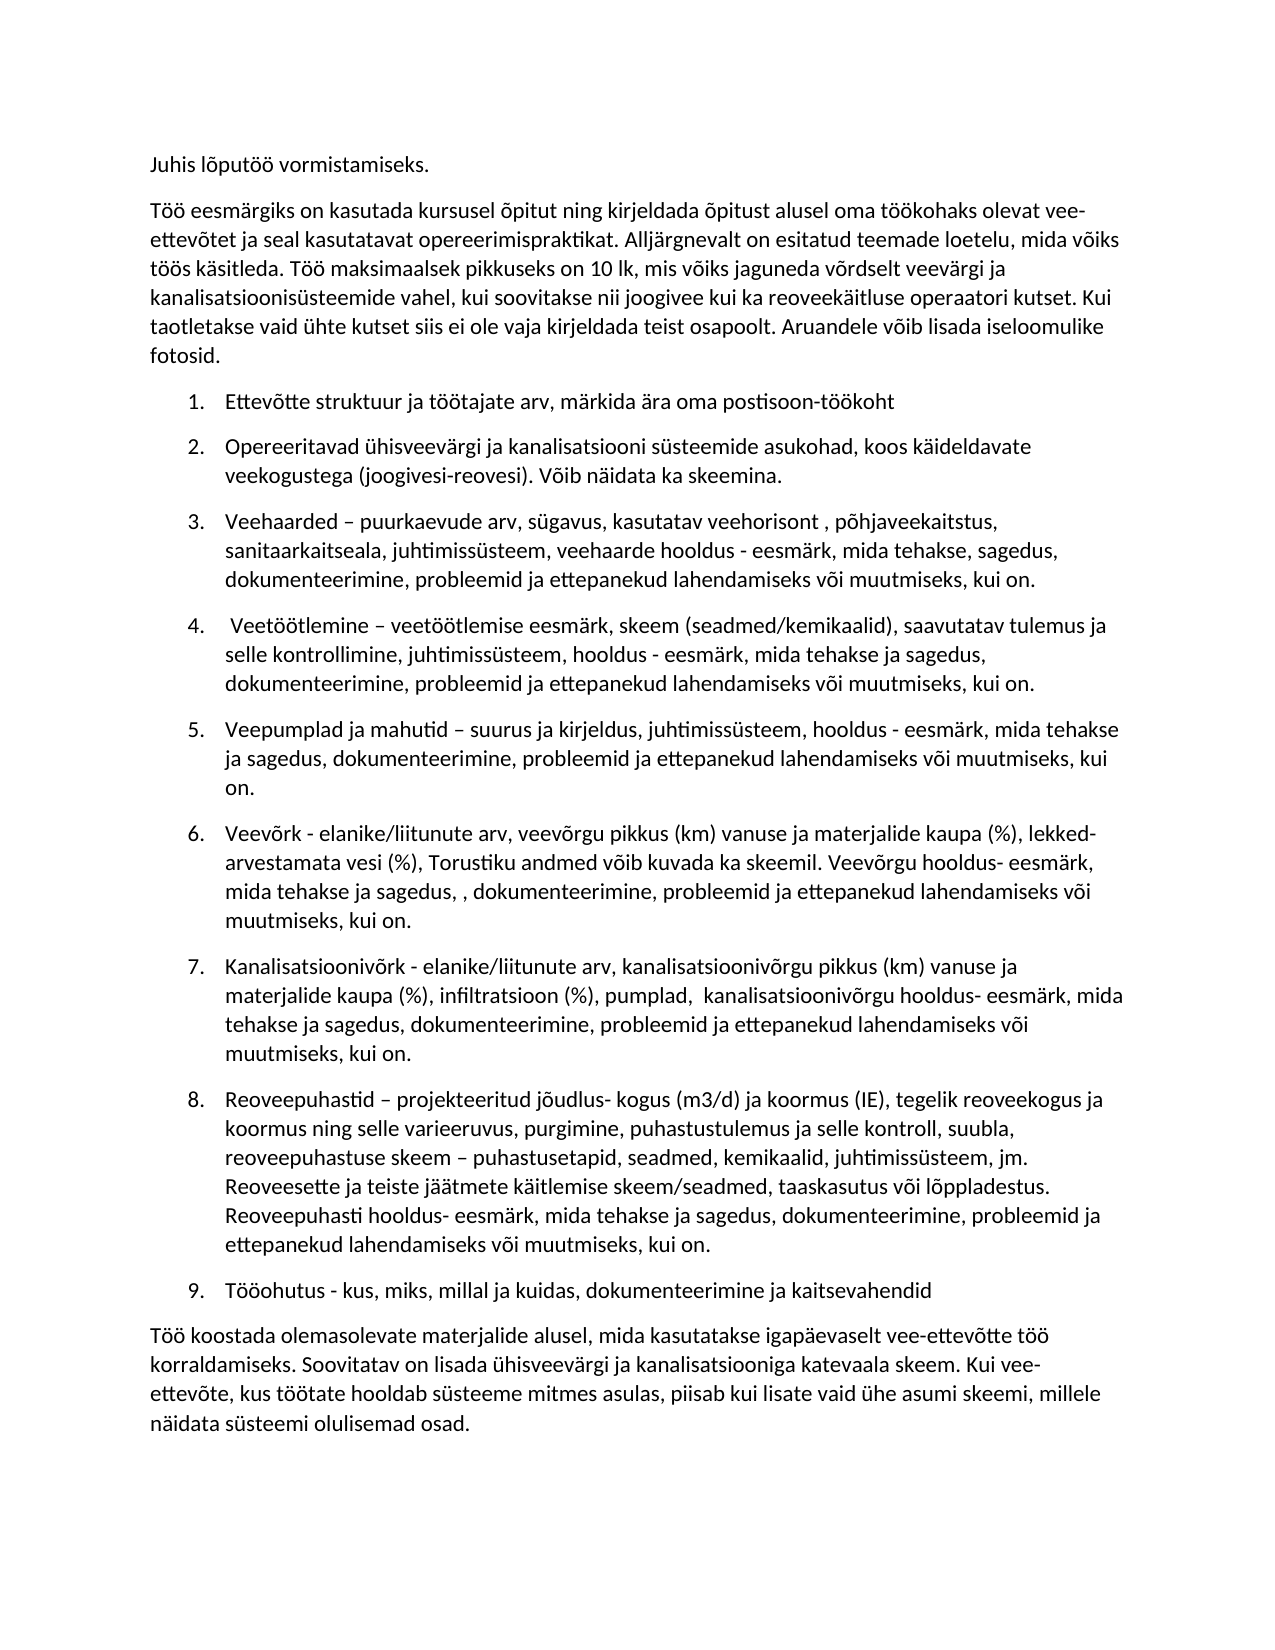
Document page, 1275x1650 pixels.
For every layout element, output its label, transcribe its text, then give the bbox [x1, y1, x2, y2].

text Juhis lõputöö vormistamiseks. [150, 150, 1125, 178]
text Töö koostada olemasolevate materjalide alusel, mida kasutatakse igapäevaselt vee-ettevõtte töö korraldamiseks. Soovitatav on lisada ühisveevärgi ja kanalisatsiooniga katevaala skeem. Kui vee-ettevõte, kus töötate hooldab süsteeme mitmes asulas, piisab kui lisate vaid ühe asumi skeemi, millele näidata süsteemi olulisemad osad. [150, 1321, 1125, 1437]
list Veepumplad ja mahutid – suurus ja kirjeldus, juhtimissüsteem, hooldus - eesmärk, mida tehakse ja sagedus, dokumenteerimine, probleemid ja ettepanekud lahendamiseks või muutmiseks, kui on. [187, 715, 1125, 801]
list Veevõrk - elanike/liitunute arv, veevõrgu pikkus (km) vanuse ja materjalide kaupa (%), lekked- arvestamata vesi (%), Torustiku andmed võib kuvada ka skeemil. Veevõrgu hooldus- eesmärk, mida tehakse ja sagedus, , dokumenteerimine, probleemid ja ettepanekud lahendamiseks või muutmiseks, kui on. [187, 819, 1125, 934]
list Reoveepuhastid – projekteeritud jõudlus- kogus (m3/d) ja koormus (IE), tegelik reoveekogus ja koormus ning selle varieeruvus, purgimine, puhastustulemus ja selle kontroll, suubla, reoveepuhastuse skeem – puhastusetapid, seadmed, kemikaalid, juhtimissüsteem, jm. Reoveesette ja teiste jäätmete käitlemise skeem/seadmed, taaskasutus või lõppladestus. Reoveepuhasti hooldus- eesmärk, mida tehakse ja sagedus, dokumenteerimine, probleemid ja ettepanekud lahendamiseks või muutmiseks, kui on. [187, 1085, 1125, 1258]
list Ettevõtte struktuur ja töötajate arv, märkida ära oma postisoon-töökoht [187, 387, 1125, 415]
list Veehaarded – puurkaevude arv, sügavus, kasutatav veehorisont , põhjaveekaitstus, sanitaarkaitseala, juhtimissüsteem, veehaarde hooldus - eesmärk, mida tehakse, sagedus, dokumenteerimine, probleemid ja ettepanekud lahendamiseks või muutmiseks, kui on. [187, 507, 1125, 593]
list Tööohutus - kus, miks, millal ja kuidas, dokumenteerimine ja kaitsevahendid [187, 1276, 1125, 1304]
text Töö eesmärgiks on kasutada kursusel õpitut ning kirjeldada õpitust alusel oma töökohaks olevat vee-ettevõtet ja seal kasutatavat opereerimispraktikat. Alljärgnevalt on esitatud teemade loetelu, mida võiks töös käsitleda. Töö maksimaalsek pikkuseks on 10 lk, mis võiks jaguneda võrdselt veevärgi ja kanalisatsioonisüsteemide vahel, kui soovitakse nii joogivee kui ka reoveekäitluse operaatori kutset. Kui taotletakse vaid ühte kutset siis ei ole vaja kirjeldada teist osapoolt. Aruandele võib lisada iseloomulike fotosid. [150, 196, 1125, 369]
list Opereeritavad ühisveevärgi ja kanalisatsiooni süsteemide asukohad, koos käideldavate veekogustega (joogivesi-reovesi). Võib näidata ka skeemina. [187, 432, 1125, 489]
list Veetöötlemine – veetöötlemise eesmärk, skeem (seadmed/kemikaalid), saavutatav tulemus ja selle kontrollimine, juhtimissüsteem, hooldus - eesmärk, mida tehakse ja sagedus, dokumenteerimine, probleemid ja ettepanekud lahendamiseks või muutmiseks, kui on. [187, 611, 1125, 697]
list Kanalisatsioonivõrk - elanike/liitunute arv, kanalisatsioonivõrgu pikkus (km) vanuse ja materjalide kaupa (%), infiltratsioon (%), pumplad, kanalisatsioonivõrgu hooldus- eesmärk, mida tehakse ja sagedus, dokumenteerimine, probleemid ja ettepanekud lahendamiseks või muutmiseks, kui on. [187, 952, 1125, 1067]
